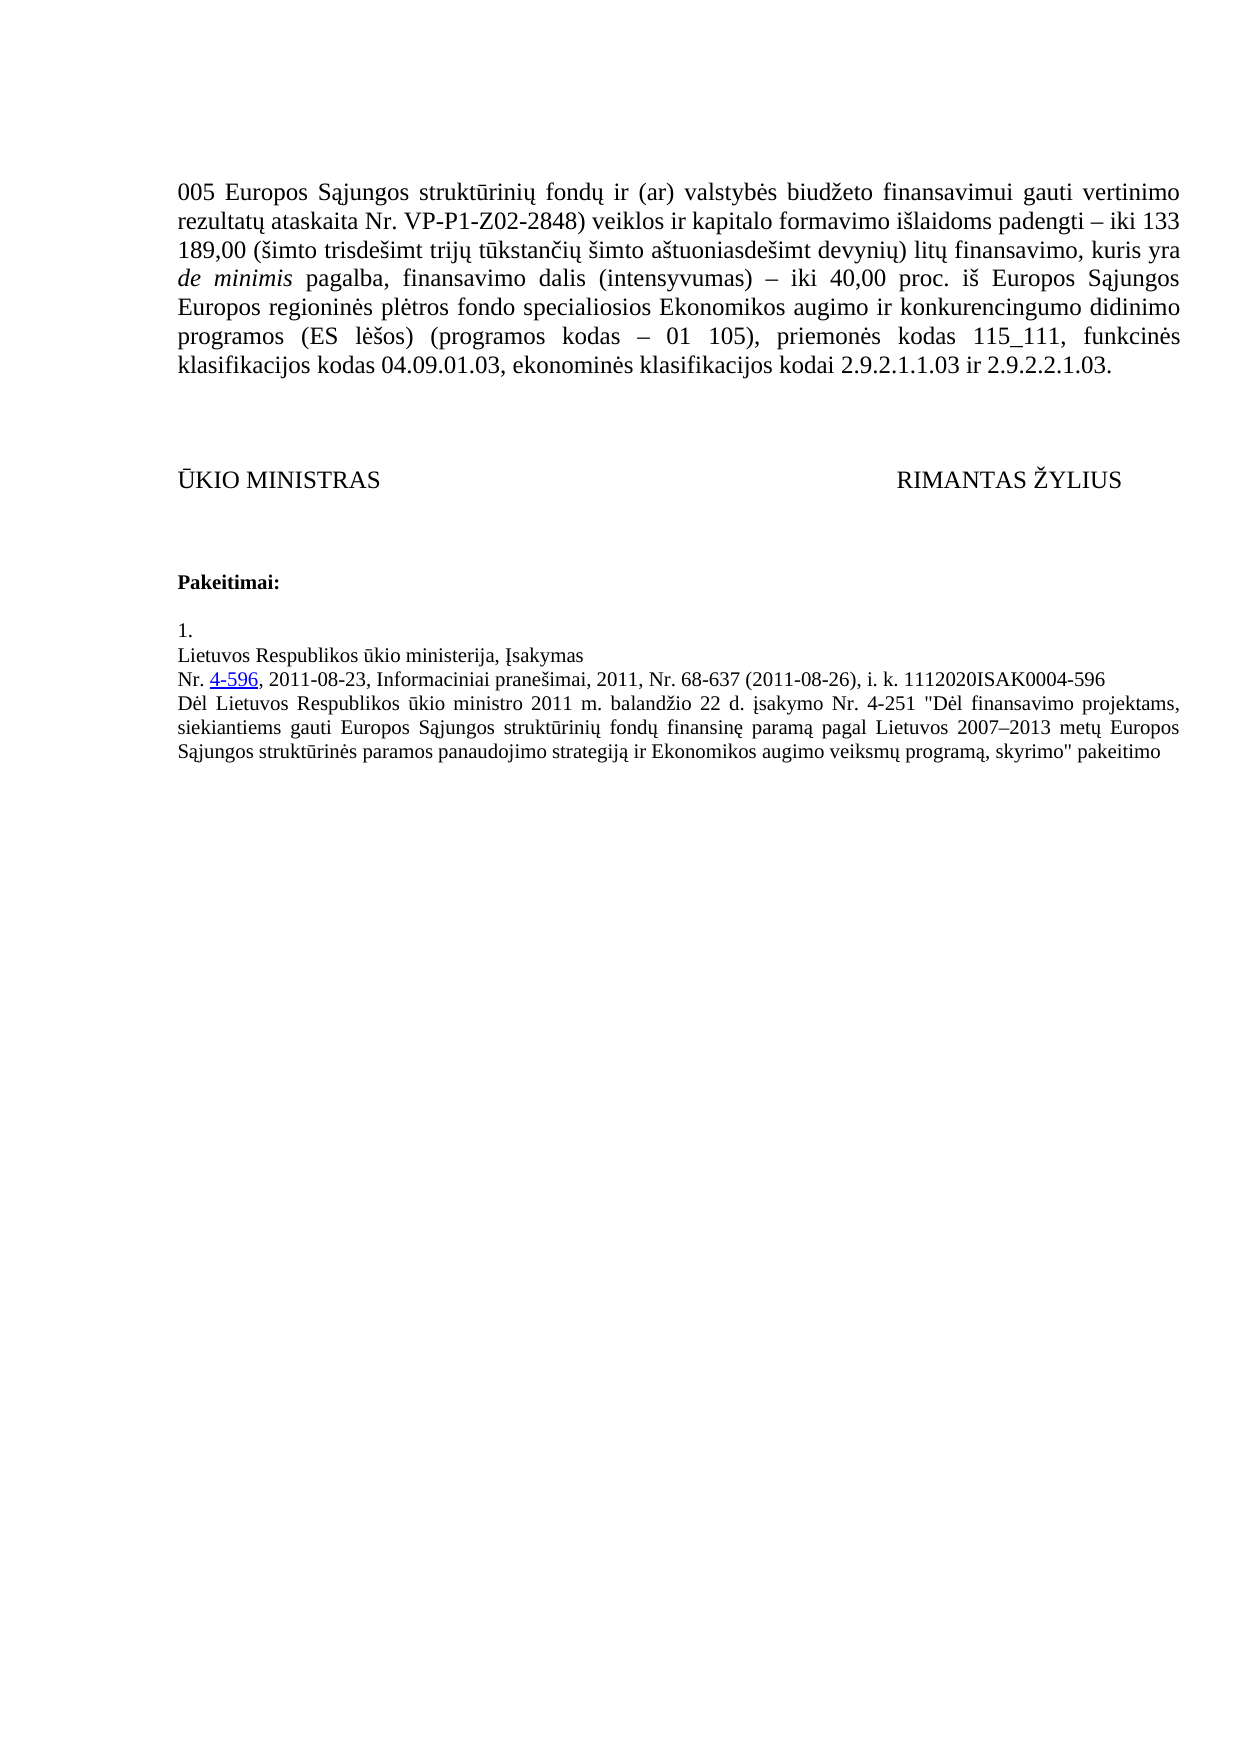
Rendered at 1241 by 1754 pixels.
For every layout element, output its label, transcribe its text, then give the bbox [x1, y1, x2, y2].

text Lietuvos Respublikos ūkio ministerija, Įsakymas [177, 642, 1181, 667]
text Dėl Lietuvos Respublikos ūkio ministro 2011 m. balandžio 22 d. įsakymo Nr. 4-251 "Dėl finansavimo projektams, siekiantiems gauti Europos Sąjungos struktūrinių fondų finansinę paramą pagal Lietuvos 2007–2013 metų Europos Sąjungos struktūrinės paramos panaudojimo strategiją ir Ekonomikos augimo veiksmų programą, skyrimo" pakeitimo [177, 691, 1181, 763]
text 1. [177, 618, 1181, 642]
text Ūkio ministras Rimantas Žylius [177, 465, 1181, 493]
text Pakeitimai: [177, 570, 1181, 594]
text 005 Europos Sąjungos struktūrinių fondų ir (ar) valstybės biudžeto finansavimui gauti vertinimo rezultatų ataskaita Nr. VP-P1-Z02-2848) veiklos ir kapitalo formavimo išlaidoms padengti – iki 133 189,00 (šimto trisdešimt trijų tūkstančių šimto aštuoniasdešimt devynių) litų finansavimo, kuris yra de minimis pagalba, finansavimo dalis (intensyvumas) – iki 40,00 proc. iš Europos Sąjungos Europos regioninės plėtros fondo specialiosios Ekonomikos augimo ir konkurencingumo didinimo programos (ES lėšos) (programos kodas – 01 105), priemonės kodas 115_111, funkcinės klasifikacijos kodas 04.09.01.03, ekonominės klasifikacijos kodai 2.9.2.1.1.03 ir 2.9.2.2.1.03. [177, 177, 1181, 378]
text Nr. 4-596, 2011-08-23, Informaciniai pranešimai, 2011, Nr. 68-637 (2011-08-26), i. k. 1112020ISAK0004-596 [177, 667, 1181, 691]
